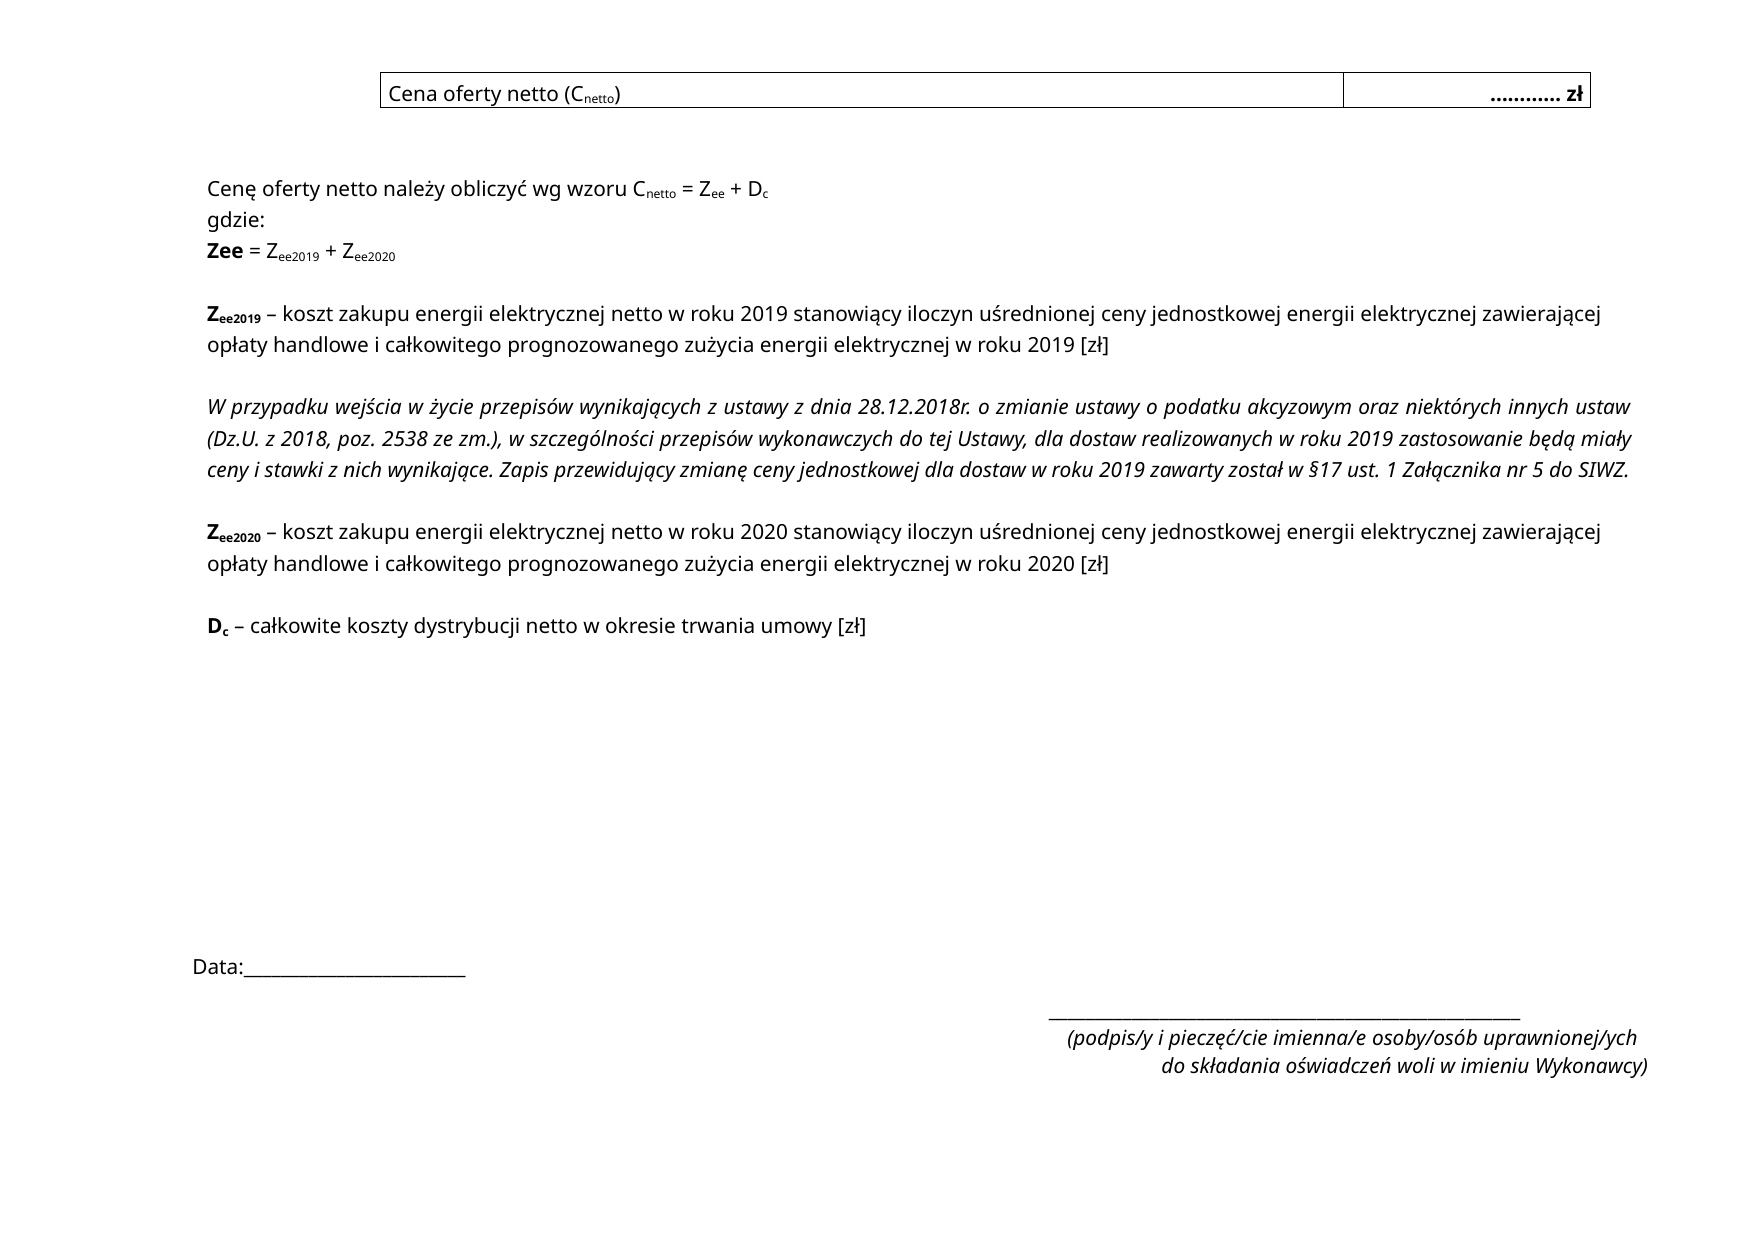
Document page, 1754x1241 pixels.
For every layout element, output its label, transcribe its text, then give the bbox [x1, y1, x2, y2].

text Cenę oferty netto należy obliczyć wg wzoru Cnetto = Zee + Dc [118, 171, 1636, 202]
table_cell [164, 72, 380, 107]
text Zee = Zee2019 + Zee2020 [118, 233, 1636, 264]
text Zee2019 – koszt zakupu energii elektrycznej netto w roku 2019 stanowiący iloczyn uśrednionej ceny jednostkowej energii elektrycznej zawierającej opłaty handlowe i całkowitego prognozowanego zużycia energii elektrycznej w roku 2019 [zł] [207, 296, 1636, 358]
text W przypadku wejścia w życie przepisów wynikających z ustawy z dnia 28.12.2018r. o zmianie ustawy o podatku akcyzowym oraz niektórych innych ustaw (Dz.U. z 2018, poz. 2538 ze zm.), w szczególności przepisów wykonawczych do tej Ustawy, dla dostaw realizowanych w roku 2019 zastosowanie będą miały ceny i stawki z nich wynikające. Zapis przewidujący zmianę ceny jednostkowej dla dostaw w roku 2019 zawarty został w §17 ust. 1 Załącznika nr 5 do SIWZ. [207, 389, 1636, 483]
text ___________________________________________________ [118, 995, 1636, 1023]
text do składania oświadczeń woli w imieniu Wykonawcy) [118, 1052, 1651, 1080]
table_cell Cena oferty netto (Cnetto) [381, 73, 1343, 107]
text Data:________________________ [118, 952, 1636, 981]
text gdzie: [118, 202, 1636, 233]
text Dc – całkowite koszty dystrybucji netto w okresie trwania umowy [zł] [118, 608, 1636, 639]
text (podpis/y i pieczęć/cie imienna/e osoby/osób uprawnionej/ych [118, 1023, 1651, 1052]
text Zee2020 – koszt zakupu energii elektrycznej netto w roku 2020 stanowiący iloczyn uśrednionej ceny jednostkowej energii elektrycznej zawierającej opłaty handlowe i całkowitego prognozowanego zużycia energii elektrycznej w roku 2020 [zł] [207, 514, 1636, 577]
table_cell ………… zł [1344, 73, 1590, 107]
